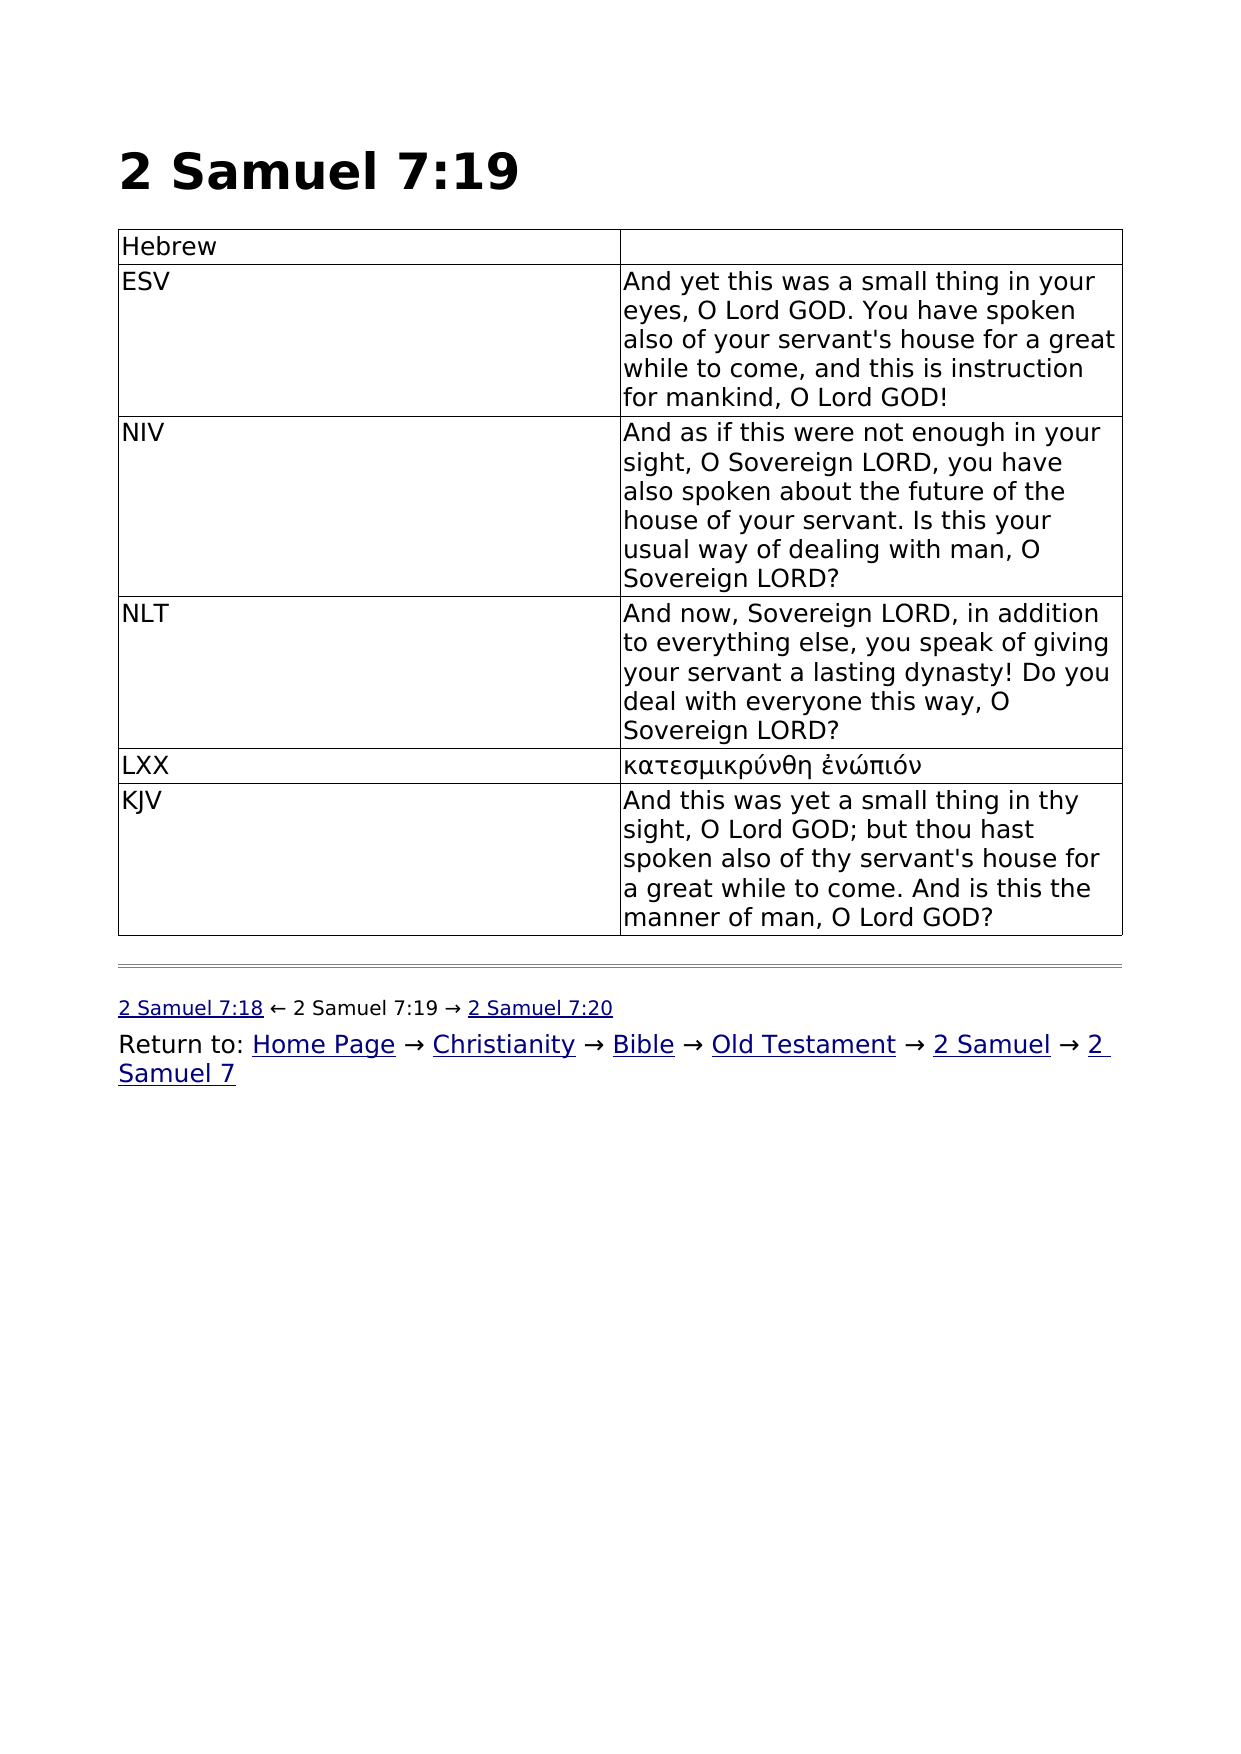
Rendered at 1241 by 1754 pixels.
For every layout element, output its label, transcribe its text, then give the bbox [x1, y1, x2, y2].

table_cell NIV [119, 417, 620, 596]
table_cell And now, Sovereign LORD, in addition to everything else, you speak of giving your servant a lasting dynasty! Do you deal with everyone this way, O Sovereign LORD? [621, 597, 1122, 748]
table_cell And as if this were not enough in your sight, O Sovereign LORD, you have also spoken about the future of the house of your servant. Is this your usual way of dealing with man, O Sovereign LORD? [621, 417, 1122, 596]
subtitle 2 Samuel 7:19 [118, 143, 1122, 201]
table_cell KJV [119, 784, 620, 935]
table_cell And yet this was a small thing in your eyes, O Lord GOD. You have spoken also of your servant's house for a great while to come, and this is instruction for mankind, O Lord GOD! [621, 265, 1122, 416]
table_header Hebrew [119, 230, 620, 264]
table_cell κατεσμικρύνθη ἐνώπιόν [621, 749, 1122, 783]
table_cell NLT [119, 597, 620, 748]
table_header [621, 230, 1122, 264]
text 2 Samuel 7:18 ← 2 Samuel 7:19 → 2 Samuel 7:20 [118, 996, 1122, 1030]
table_cell And this was yet a small thing in thy sight, O Lord GOD; but thou hast spoken also of thy servant's house for a great while to come. And is this the manner of man, O Lord GOD? [621, 784, 1122, 935]
table_cell LXX [119, 749, 620, 783]
table_cell ESV [119, 265, 620, 416]
text Return to: Home Page → Christianity → Bible → Old Testament → 2 Samuel → 2 Samuel 7 [118, 1030, 1122, 1089]
